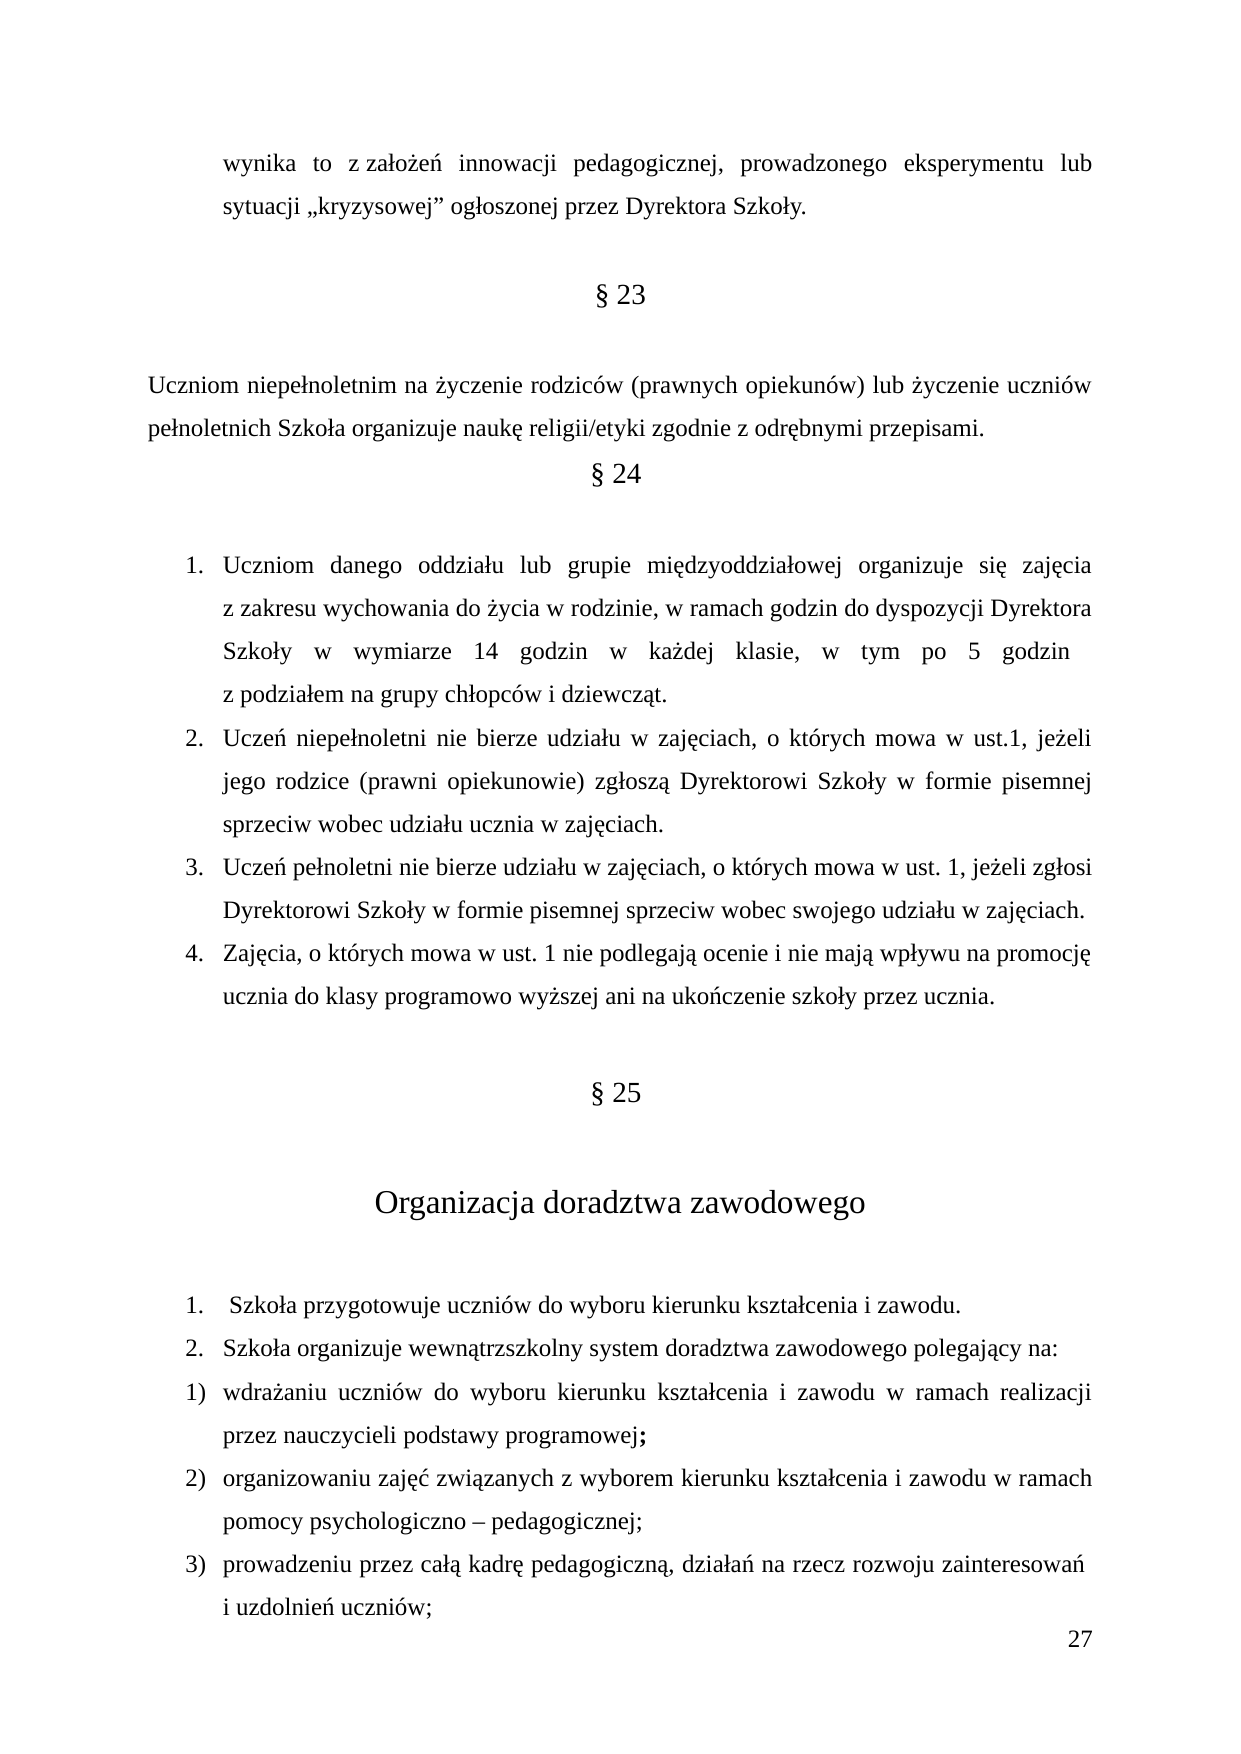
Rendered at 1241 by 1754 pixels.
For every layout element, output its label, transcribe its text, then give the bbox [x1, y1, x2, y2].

text § 25 [516, 1075, 1093, 1108]
text Uczniom niepełnoletnim na życzenie rodziców (prawnych opiekunów) lub życzenie uczniów pełnoletnich Szkoła organizuje naukę religii/etyki zgodnie z odrębnymi przepisami. [148, 370, 1093, 442]
list Szkoła przygotowuje uczniów do wyboru kierunku kształcenia i zawodu. [185, 1290, 1093, 1319]
text Organizacja doradztwa zawodowego [148, 1183, 1093, 1221]
list Uczeń pełnoletni nie bierze udziału w zajęciach, o których mowa w ust. 1, jeżeli zgłosi Dyrektorowi Szkoły w formie pisemnej sprzeciw wobec swojego udziału w zajęciach. [185, 852, 1093, 924]
list Uczeń niepełnoletni nie bierze udziału w zajęciach, o których mowa w ust.1, jeżeli jego rodzice (prawni opiekunowie) zgłoszą Dyrektorowi Szkoły w formie pisemnej sprzeciw wobec udziału ucznia w zajęciach. [185, 723, 1093, 838]
list wdrażaniu uczniów do wyboru kierunku kształcenia i zawodu w ramach realizacji przez nauczycieli podstawy programowej; [185, 1377, 1093, 1448]
list organizowaniu zajęć związanych z wyborem kierunku kształcenia i zawodu w ramach pomocy psychologiczno – pedagogicznej; [185, 1463, 1093, 1535]
text § 23 [148, 277, 1093, 311]
list wynika to z założeń innowacji pedagogicznej, prowadzonego eksperymentu lub sytuacji „kryzysowej” ogłoszonej przez Dyrektora Szkoły. [185, 148, 1093, 219]
list Zajęcia, o których mowa w ust. 1 nie podlegają ocenie i nie mają wpływu na promocję ucznia do klasy programowo wyższej ani na ukończenie szkoły przez ucznia. [185, 938, 1093, 1010]
list Uczniom danego oddziału lub grupie międzyoddziałowej organizuje się zajęcia z zakresu wychowania do życia w rodzinie, w ramach godzin do dyspozycji Dyrektora Szkoły w wymiarze 14 godzin w każdej klasie, w tym po 5 godzin z podziałem na grupy chłopców i dziewcząt. [185, 550, 1093, 708]
list prowadzeniu przez całą kadrę pedagogiczną, działań na rzecz rozwoju zainteresowań i uzdolnień uczniów; [185, 1549, 1093, 1621]
text § 24 [516, 457, 1093, 490]
list Szkoła organizuje wewnątrzszkolny system doradztwa zawodowego polegający na: [185, 1333, 1093, 1362]
